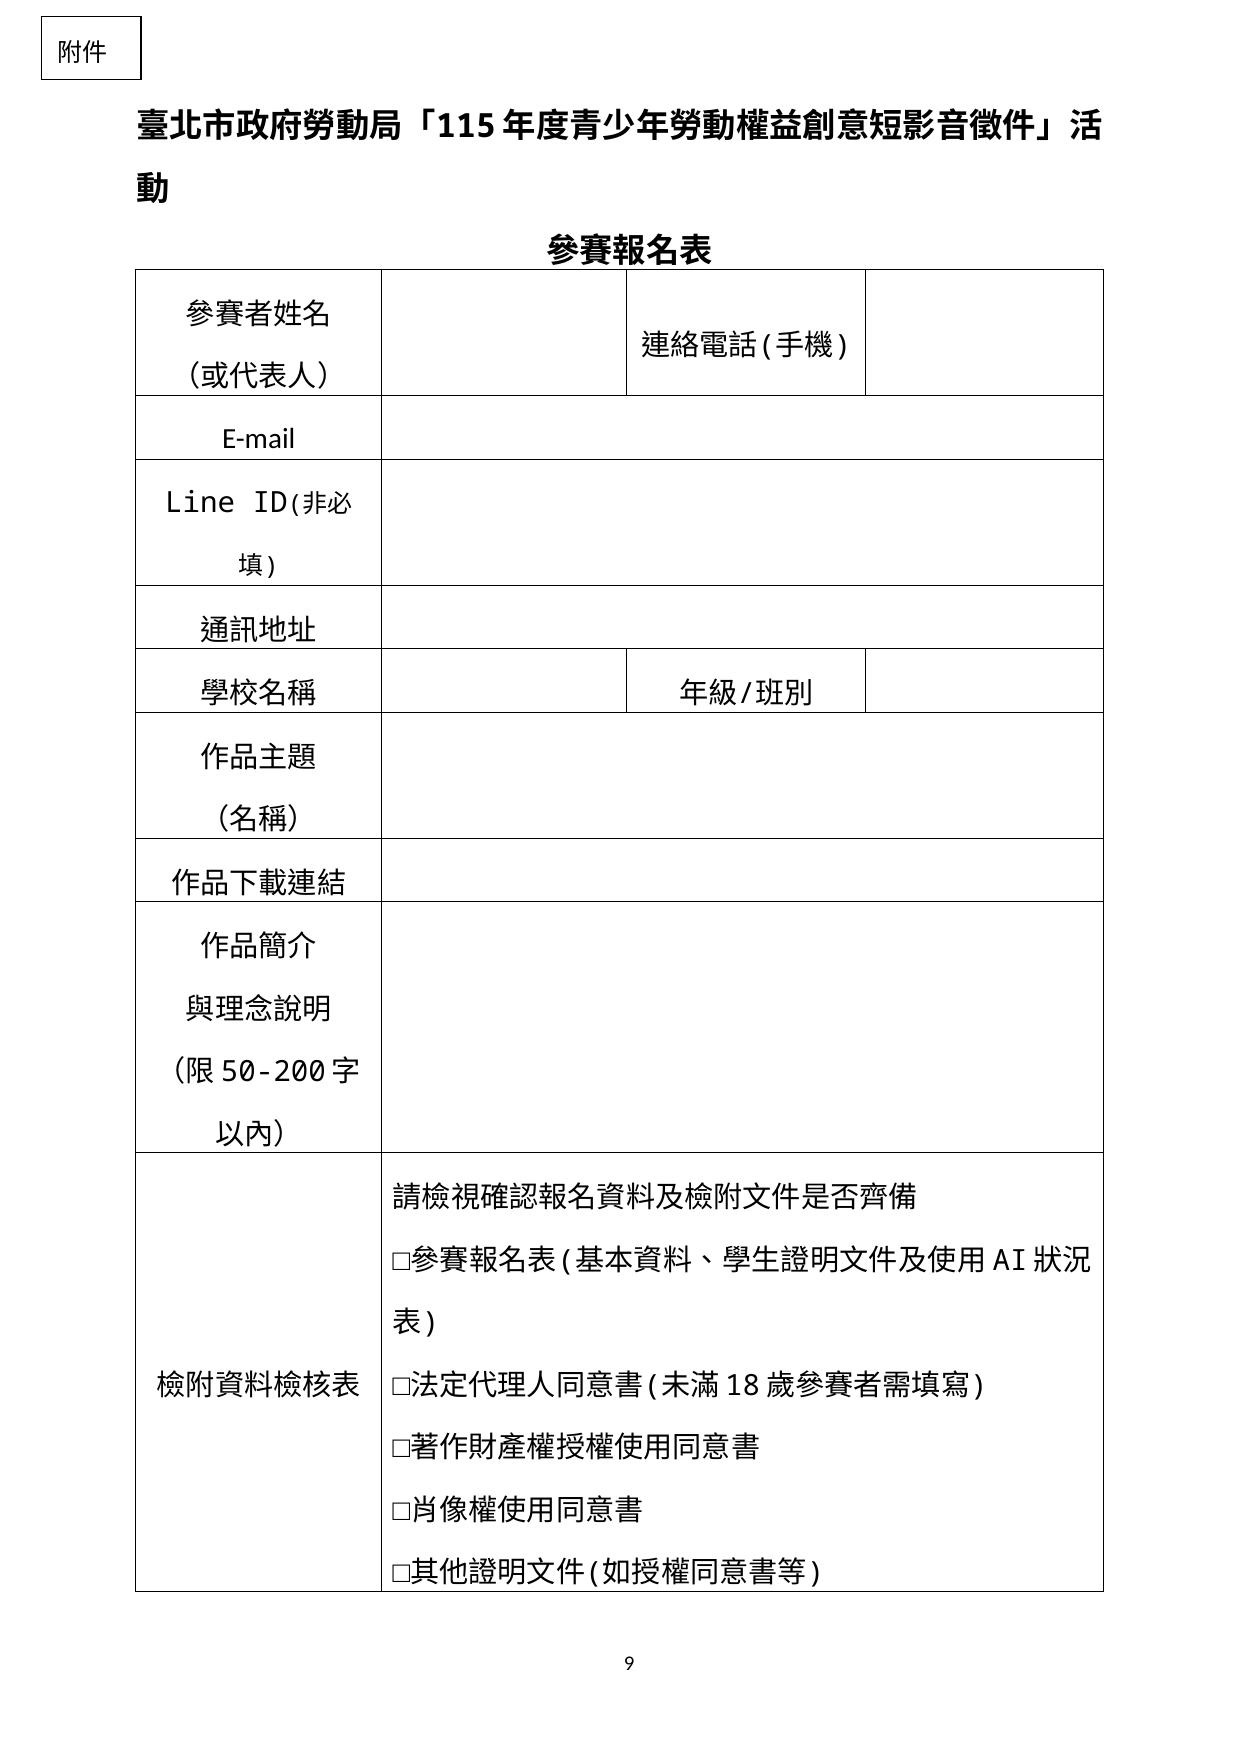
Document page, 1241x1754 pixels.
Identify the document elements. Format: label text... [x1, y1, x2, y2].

table_cell 作品下載連結 [136, 839, 381, 901]
table_cell 通訊地址 [136, 586, 381, 648]
table_cell 學校名稱 [136, 649, 381, 712]
table_cell E-mail [136, 396, 381, 458]
text 參賽報名表 [136, 206, 1122, 269]
table_cell Line ID(非必填) [136, 460, 381, 584]
table_cell 年級/班別 [627, 649, 865, 712]
table_cell 作品主題 （名稱） [136, 713, 381, 838]
table_header 連絡電話(手機) [627, 270, 865, 395]
table_cell [382, 902, 1103, 1152]
table_header [866, 270, 1103, 395]
text 臺北市政府勞動局「115年度青少年勞動權益創意短影音徵件」活動 [136, 81, 1122, 206]
table_cell [382, 460, 1103, 584]
table_header [382, 270, 626, 395]
table_cell 請檢視確認報名資料及檢附文件是否齊備 □參賽報名表(基本資料、學生證明文件及使用AI狀況表) □法定代理人同意書(未滿18歲參賽者需填寫) □著作財產權授權使用同意書 □肖像權使用同意書 □其他證明文件(如授權同意書等) [382, 1153, 1103, 1591]
table_cell 作品簡介 與理念說明 （限50-200字以內） [136, 902, 381, 1152]
table_header 參賽者姓名 （或代表人） [136, 270, 381, 395]
table_cell [382, 839, 1103, 901]
text [42, 17, 140, 79]
table_cell [382, 649, 626, 712]
table_cell [382, 586, 1103, 648]
table_cell [866, 649, 1103, 712]
text 附件1 [57, 24, 126, 71]
table_cell [382, 713, 1103, 838]
table_cell [382, 396, 1103, 458]
table_cell 檢附資料檢核表 [136, 1153, 381, 1591]
